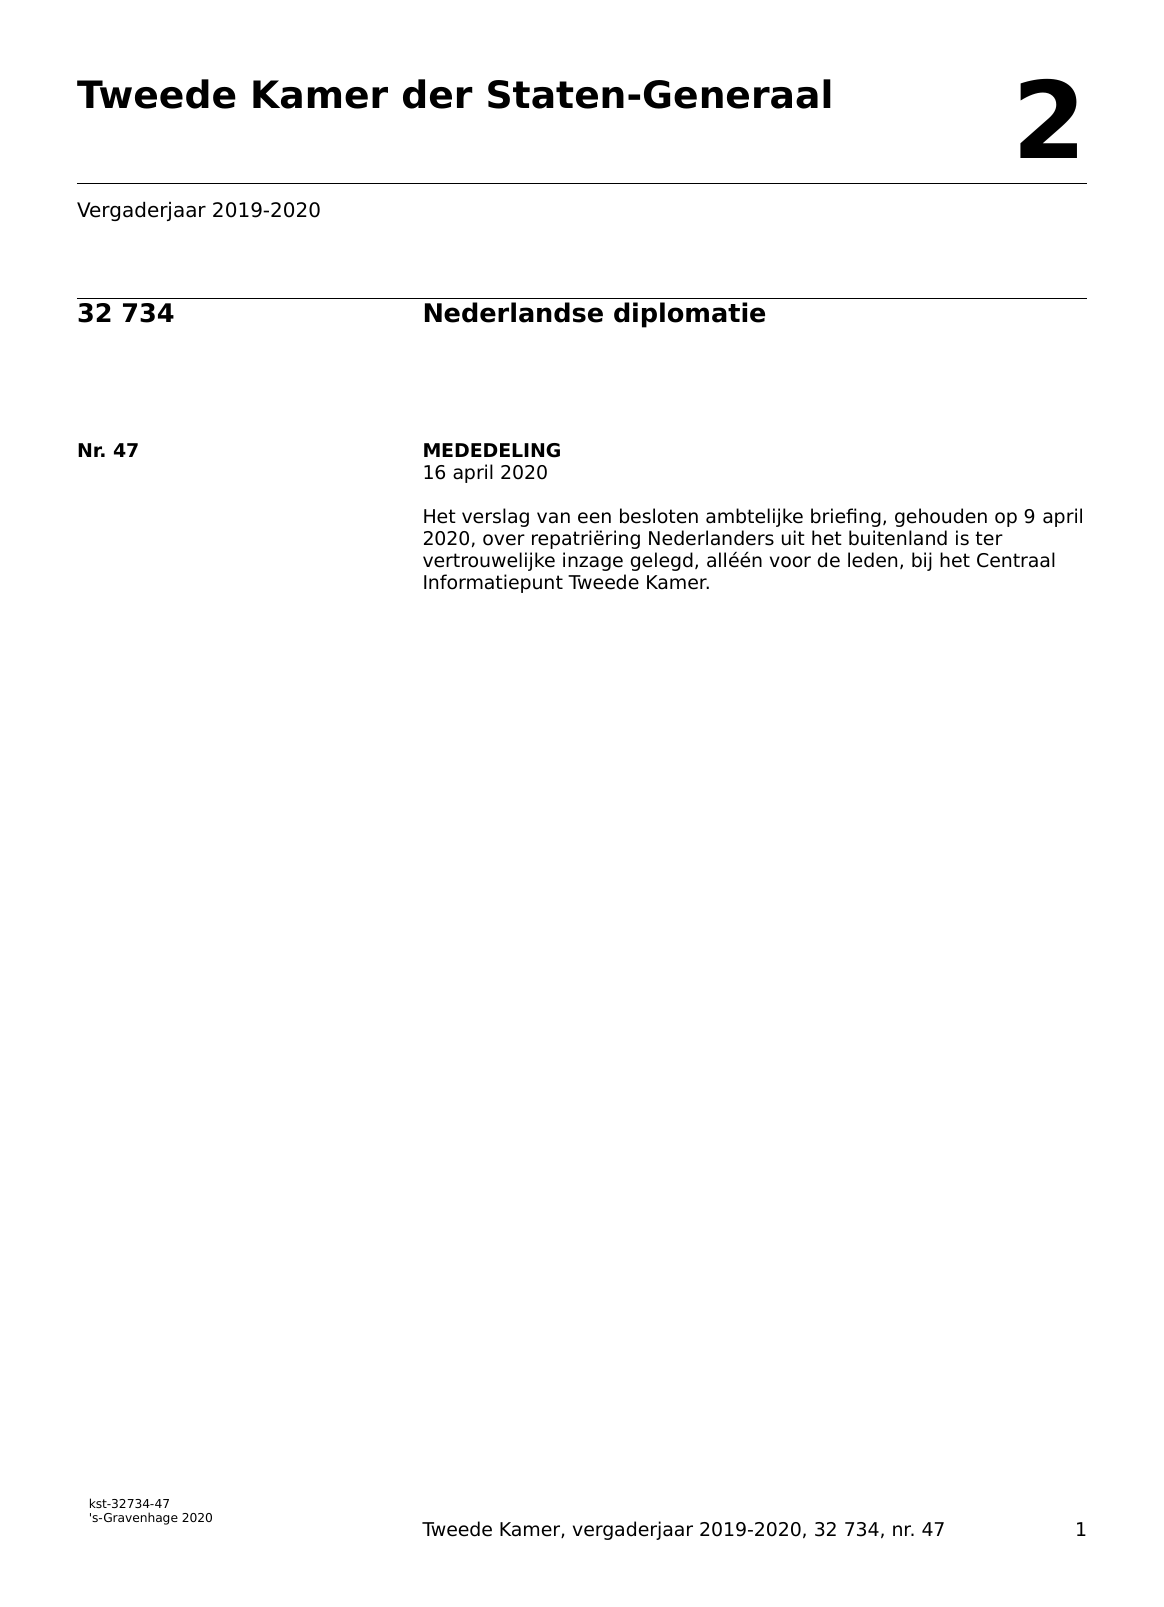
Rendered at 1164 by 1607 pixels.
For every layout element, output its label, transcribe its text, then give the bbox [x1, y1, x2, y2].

table_header 2 [886, 59, 1087, 183]
text 16 april 2020 [422, 462, 1087, 484]
subtitle 32 734 Nederlandse diplomatie [77, 299, 1087, 329]
text Het verslag van een besloten ambtelijke briefing, gehouden op 9 april 2020, over repatriëring Nederlanders uit het buitenland is ter vertrouwelijke inzage gelegd, alléén voor de leden, bij het Centraal Informatiepunt Tweede Kamer. [422, 506, 1087, 594]
text kst-32734-47 [88, 1497, 323, 1511]
table_cell Vergaderjaar 2019-2020 [77, 184, 1087, 298]
text 's-Gravenhage 2020 [88, 1511, 323, 1525]
subtitle Nr. 47 MEDEDELING [77, 440, 1087, 462]
table_header Tweede Kamer der Staten-Generaal [77, 59, 886, 183]
